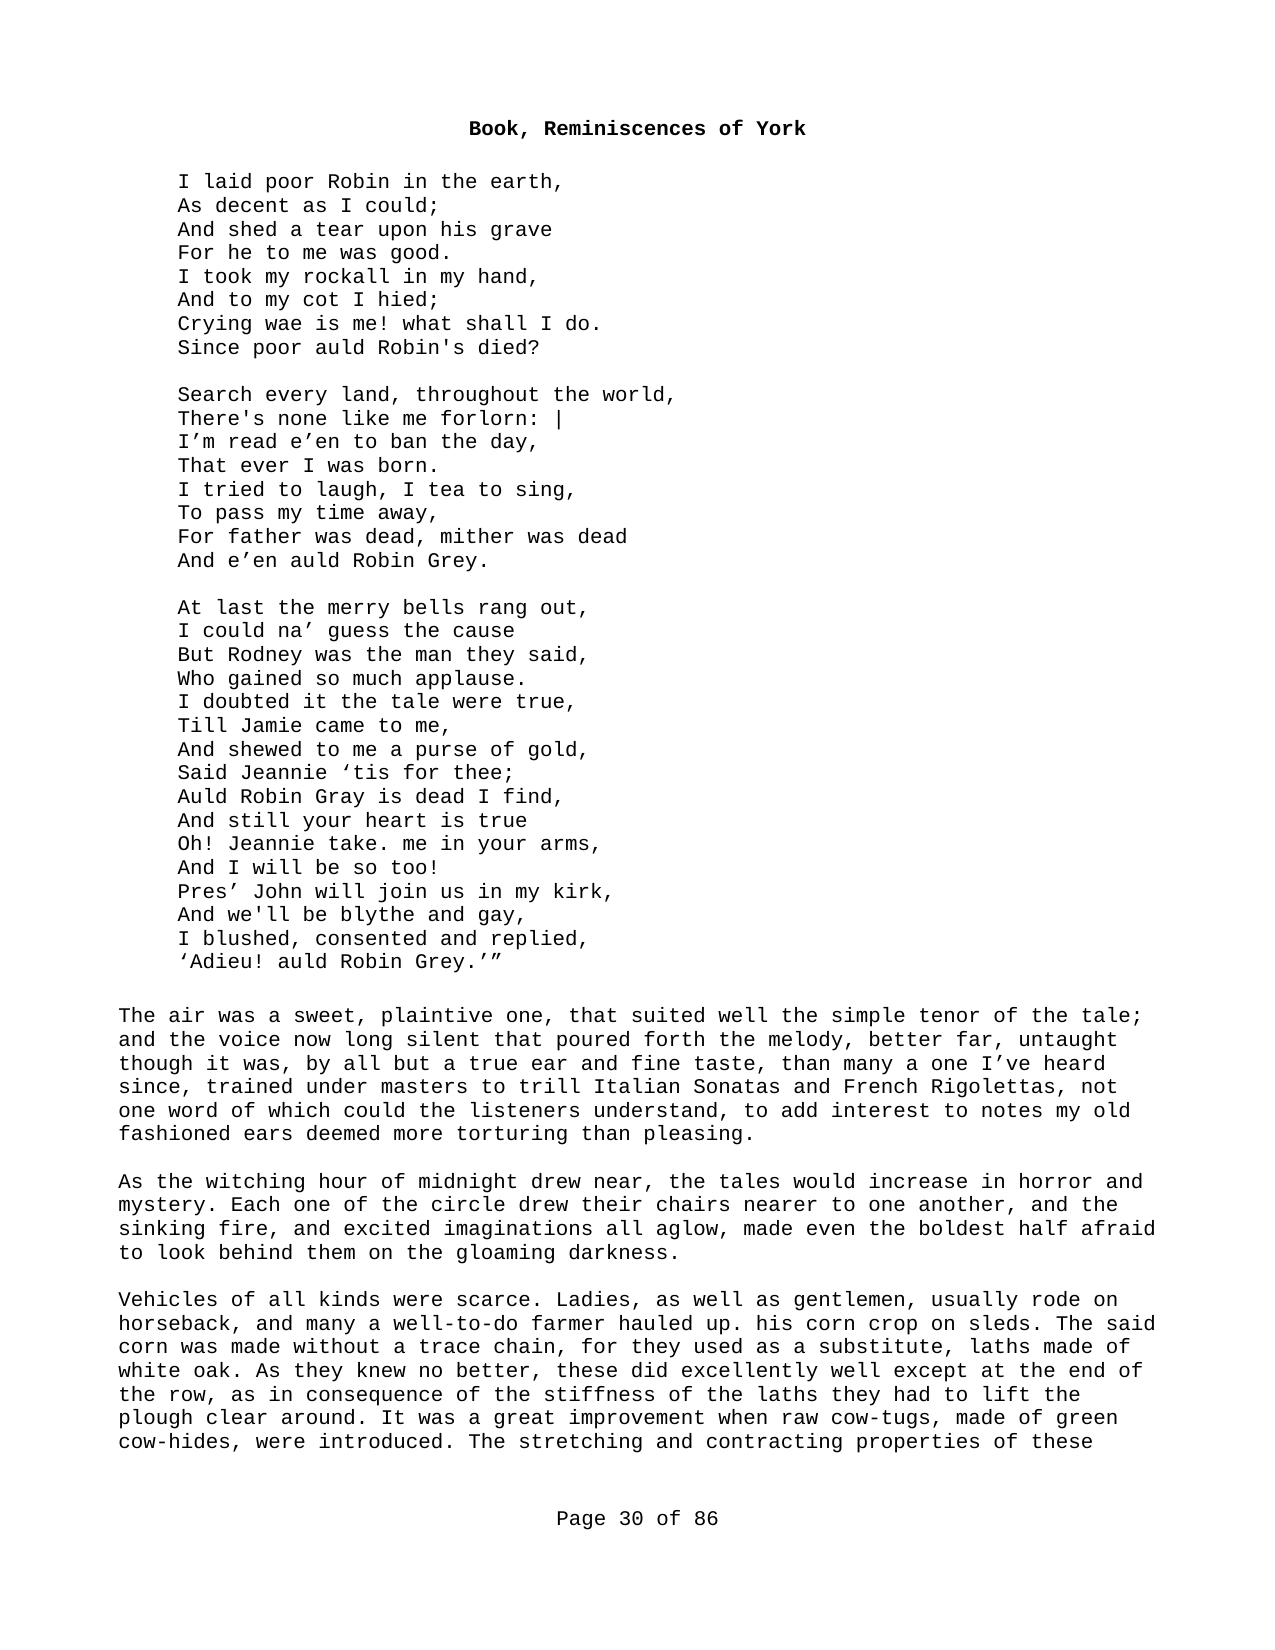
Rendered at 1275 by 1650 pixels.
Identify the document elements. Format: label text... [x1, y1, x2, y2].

text I blushed, consented and replied, [177, 928, 1098, 952]
text That ever I was born. [177, 455, 1098, 479]
text I took my rockall in my hand, [177, 266, 1098, 289]
text There's none like me forlorn: | [177, 408, 1098, 431]
text I tried to laugh, I tea to sing, [177, 479, 1098, 502]
text Vehicles of all kinds were scarce. Ladies, as well as gentlemen, usually rode on horseback, and many a well-to-do farmer hauled up. his corn crop on sleds. The said corn was made without a trace chain, for they used as a substitute, laths made of white oak. As they knew no better, these did excellently well except at the end of the row, as in consequence of the stiffness of the laths they had to lift the plough clear around. It was a great improvement when raw cow-tugs, made of green cow-hides, were introduced. The stretching and contracting properties of these [118, 1289, 1157, 1454]
text And we'll be blythe and gay, [177, 904, 1098, 928]
text And to my cot I hied; [177, 289, 1098, 313]
text Oh! Jeannie take. me in your arms, [177, 833, 1098, 857]
text Who gained so much applause. [177, 668, 1098, 691]
text And e’en auld Robin Grey. [177, 549, 1098, 573]
text Search every land, throughout the world, [177, 384, 1098, 408]
text Auld Robin Gray is dead I find, [177, 786, 1098, 810]
text To pass my time away, [177, 502, 1098, 526]
text As decent as I could; [177, 195, 1098, 218]
text Pres’ John will join us in my kirk, [177, 881, 1098, 904]
text For he to me was good. [177, 242, 1098, 266]
text Said Jeannie ‘tis for thee; [177, 762, 1098, 786]
text As the witching hour of midnight drew near, the tales would increase in horror and mystery. Each one of the circle drew their chairs nearer to one another, and the sinking fire, and excited imaginations all aglow, made even the boldest half afraid to look behind them on the gloaming darkness. [118, 1171, 1157, 1265]
text ‘Adieu! auld Robin Grey.’” [177, 952, 1098, 975]
text I could na’ guess the cause [177, 621, 1098, 644]
text I doubted it the tale were true, [177, 691, 1098, 715]
text And shewed to me a purse of gold, [177, 739, 1098, 762]
text And shed a tear upon his grave [177, 218, 1098, 242]
text Crying wae is me! what shall I do. [177, 313, 1098, 337]
text The air was a sweet, plaintive one, that suited well the simple tenor of the tale; and the voice now long silent that poured forth the melody, better far, untaught though it was, by all but a true ear and fine taste, than many a one I’ve heard since, trained under masters to trill Italian Sonatas and French Rigolettas, not one word of which could the listeners understand, to add interest to notes my old fashioned ears deemed more torturing than pleasing. [118, 1005, 1157, 1147]
text But Rodney was the man they said, [177, 644, 1098, 668]
text Till Jamie came to me, [177, 715, 1098, 739]
text Since poor auld Robin's died? [177, 337, 1098, 360]
text And I will be so too! [177, 857, 1098, 881]
text For father was dead, mither was dead [177, 526, 1098, 549]
text And still your heart is true [177, 810, 1098, 833]
text I laid poor Robin in the earth, [177, 171, 1098, 195]
text At last the merry bells rang out, [177, 597, 1098, 621]
text I’m read e’en to ban the day, [177, 431, 1098, 455]
